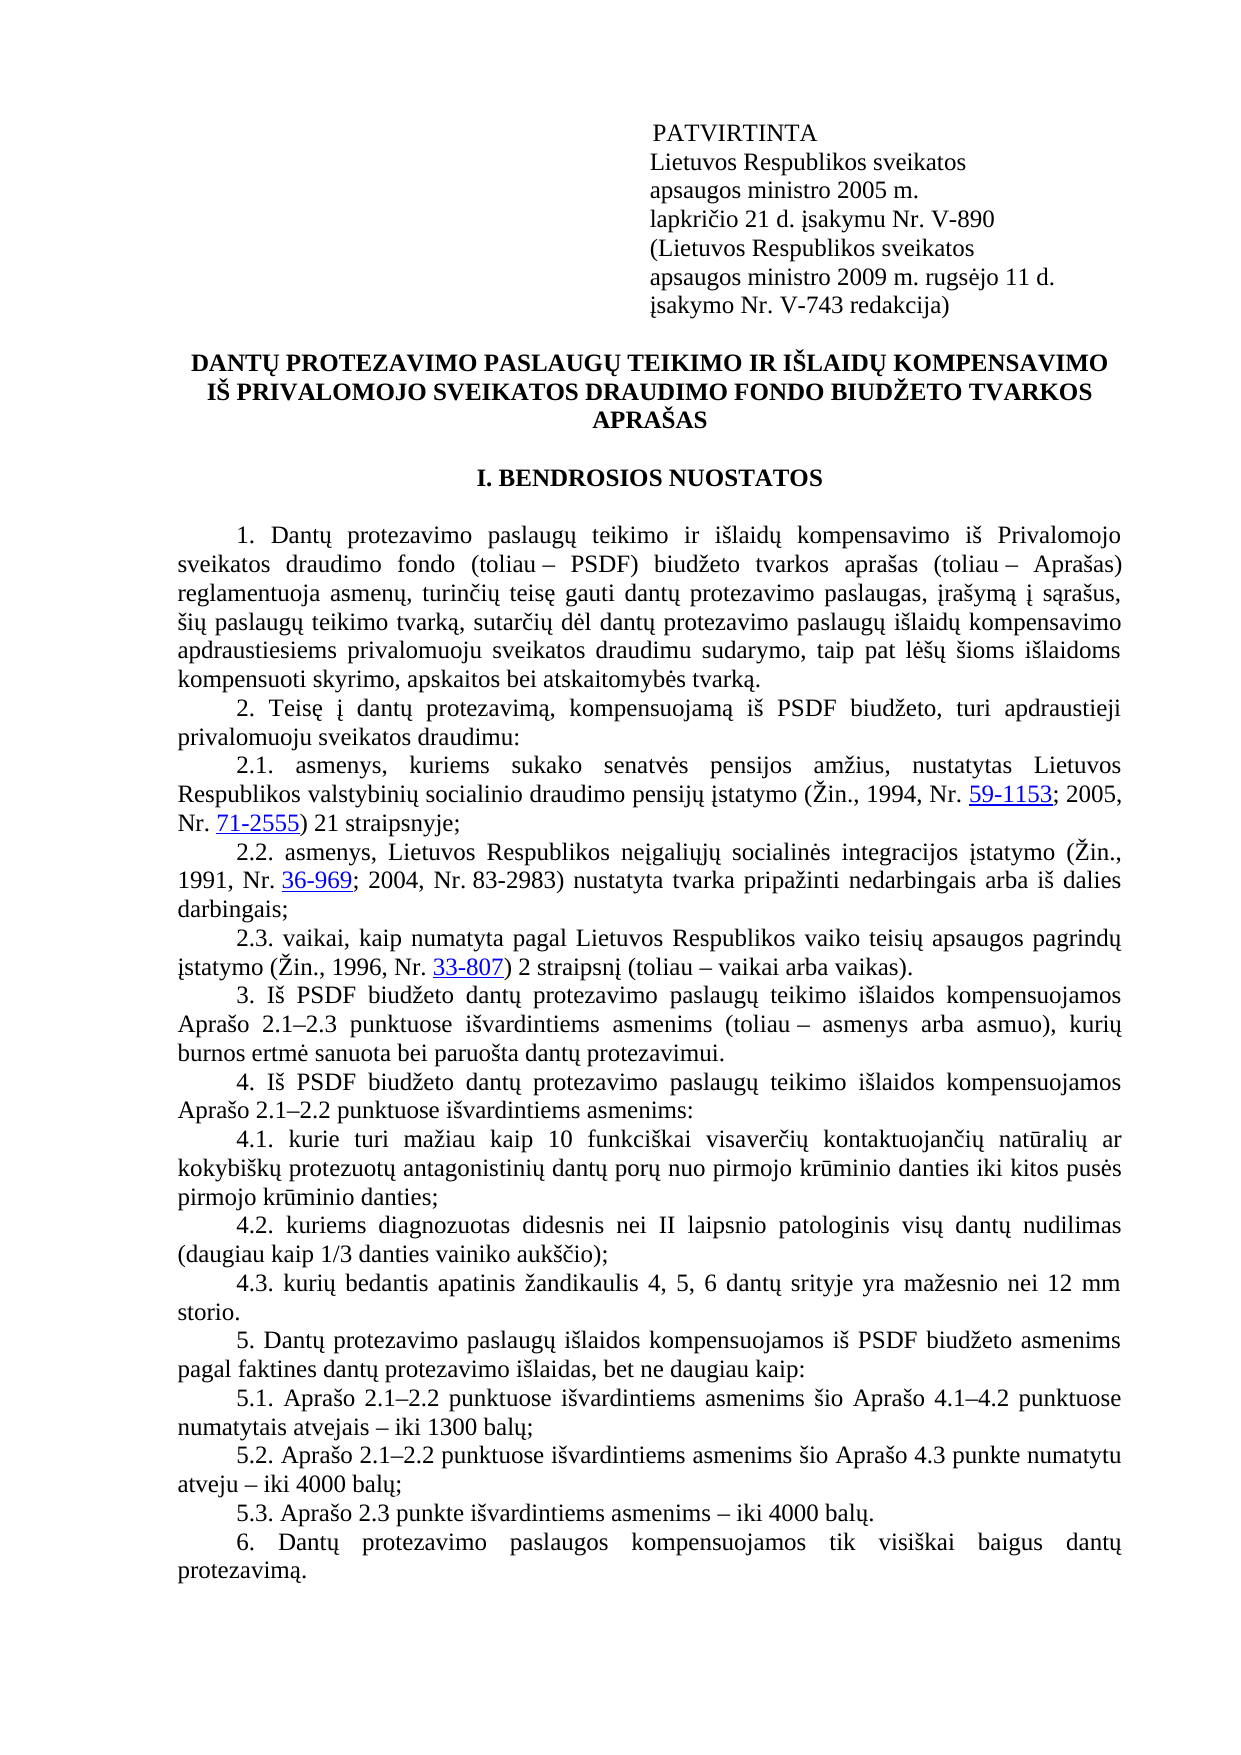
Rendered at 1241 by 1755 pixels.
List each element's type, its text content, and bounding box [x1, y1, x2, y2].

text 4.1. kurie turi mažiau kaip 10 funkciškai visaverčių kontaktuojančių natūralių ar kokybiškų protezuotų antagonistinių dantų porų nuo pirmojo krūminio danties iki kitos pusės pirmojo krūminio danties; [177, 1124, 1122, 1211]
text 5. Dantų protezavimo paslaugų išlaidos kompensuojamos iš PSDF biudžeto asmenims pagal faktines dantų protezavimo išlaidas, bet ne daugiau kaip: [177, 1326, 1122, 1383]
text apsaugos ministro 2005 m. [649, 176, 1122, 204]
text DANTŲ PROTEZAVIMO PASLAUGŲ TEIKIMO IR IŠLAIDŲ KOMPENSAVIMO IŠ PRIVALOMOJO SVEIKATOS DRAUDIMO FONDO BIUDŽETO TVARKOS APRAŠAS [177, 348, 1122, 434]
text Lietuvos Respublikos sveikatos [649, 147, 1122, 176]
text (Lietuvos Respublikos sveikatos [649, 233, 1122, 262]
text 6. Dantų protezavimo paslaugos kompensuojamos tik visiškai baigus dantų protezavimą. [177, 1527, 1122, 1584]
text 5.2. Aprašo 2.1–2.2 punktuose išvardintiems asmenims šio Aprašo 4.3 punkte numatytu atveju – iki 4000 balų; [177, 1441, 1122, 1498]
text 2. Teisę į dantų protezavimą, kompensuojamą iš PSDF biudžeto, turi apdraustieji privalomuoju sveikatos draudimu: [177, 693, 1122, 751]
text 2.3. vaikai, kaip numatyta pagal Lietuvos Respublikos vaiko teisių apsaugos pagrindų įstatymo (Žin., 1996, Nr. 33-807) 2 straipsnį (toliau – vaikai arba vaikas). [177, 923, 1122, 981]
text 2.2. asmenys, Lietuvos Respublikos neįgaliųjų socialinės integracijos įstatymo (Žin., 1991, Nr. 36-969; 2004, Nr. 83-2983) nustatyta tvarka pripažinti nedarbingais arba iš dalies darbingais; [177, 837, 1122, 923]
text I. BENDROSIOS NUOSTATOS [177, 463, 1122, 492]
text 5.3. Aprašo 2.3 punkte išvardintiems asmenims – iki 4000 balų. [177, 1498, 1122, 1527]
text 3. Iš PSDF biudžeto dantų protezavimo paslaugų teikimo išlaidos kompensuojamos Aprašo 2.1–2.3 punktuose išvardintiems asmenims (toliau – asmenys arba asmuo), kurių burnos ertmė sanuota bei paruošta dantų protezavimui. [177, 981, 1122, 1067]
text 4.2. kuriems diagnozuotas didesnis nei II laipsnio patologinis visų dantų nudilimas (daugiau kaip 1/3 danties vainiko aukščio); [177, 1211, 1122, 1268]
text įsakymo Nr. V-743 redakcija) [649, 291, 1122, 319]
text 5.1. Aprašo 2.1–2.2 punktuose išvardintiems asmenims šio Aprašo 4.1–4.2 punktuose numatytais atvejais – iki 1300 balų; [177, 1383, 1122, 1441]
text apsaugos ministro 2009 m. rugsėjo 11 d. [649, 262, 1122, 291]
text 4.3. kurių bedantis apatinis žandikaulis 4, 5, 6 dantų srityje yra mažesnio nei 12 mm storio. [177, 1268, 1122, 1326]
text 1. Dantų protezavimo paslaugų teikimo ir išlaidų kompensavimo iš Privalomojo sveikatos draudimo fondo (toliau – PSDF) biudžeto tvarkos aprašas (toliau – Aprašas) reglamentuoja asmenų, turinčių teisę gauti dantų protezavimo paslaugas, įrašymą į sąrašus, šių paslaugų teikimo tvarką, sutarčių dėl dantų protezavimo paslaugų išlaidų kompensavimo apdraustiesiems privalomuoju sveikatos draudimu sudarymo, taip pat lėšų šioms išlaidoms kompensuoti skyrimo, apskaitos bei atskaitomybės tvarką. [177, 521, 1122, 693]
text lapkričio 21 d. įsakymu Nr. V-890 [649, 204, 1122, 233]
text 4. Iš PSDF biudžeto dantų protezavimo paslaugų teikimo išlaidos kompensuojamos Aprašo 2.1–2.2 punktuose išvardintiems asmenims: [177, 1067, 1122, 1124]
text 2.1. asmenys, kuriems sukako senatvės pensijos amžius, nustatytas Lietuvos Respublikos valstybinių socialinio draudimo pensijų įstatymo (Žin., 1994, Nr. 59-1153; 2005, Nr. 71-2555) 21 straipsnyje; [177, 751, 1122, 837]
text PATVIRTINTA [652, 118, 1122, 147]
